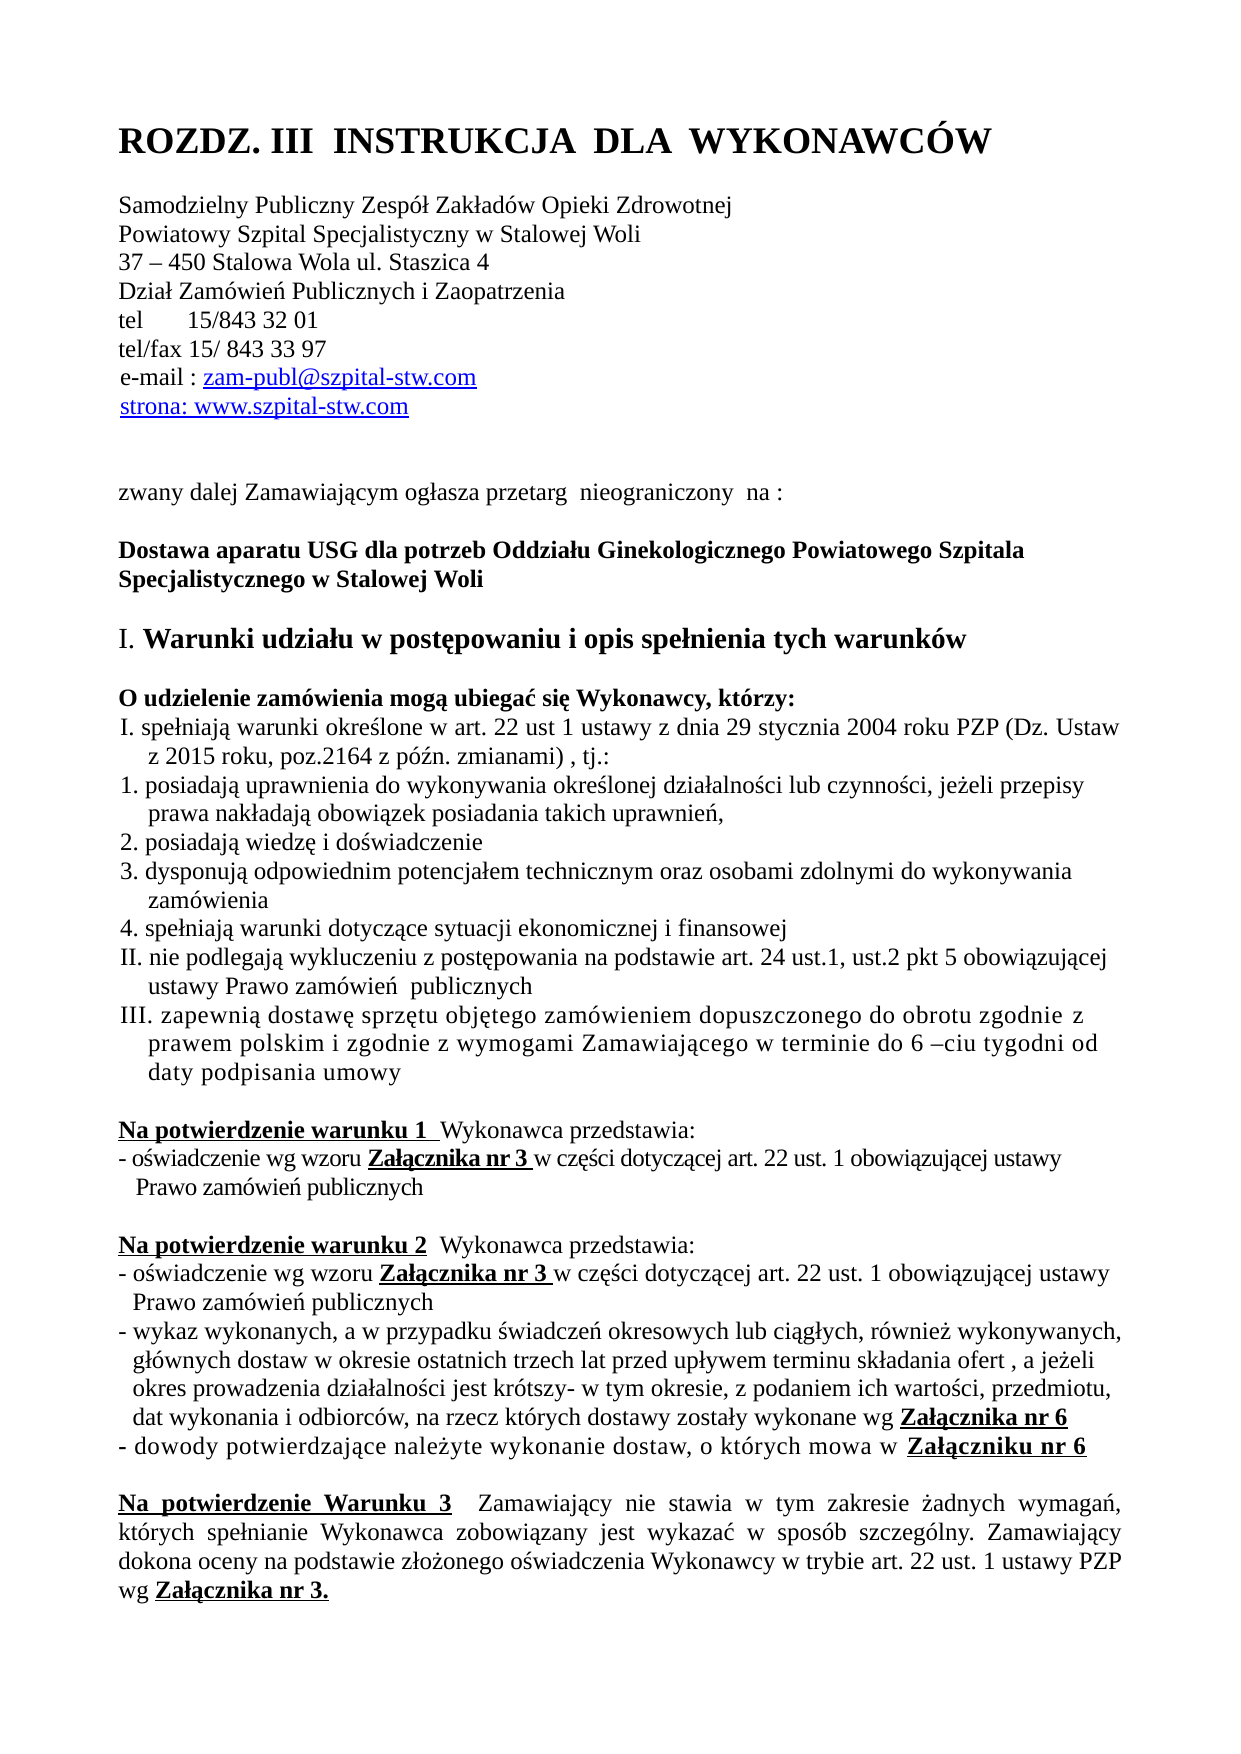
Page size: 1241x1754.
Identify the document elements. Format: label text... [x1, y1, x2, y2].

text I. spełniają warunki określone w art. 22 ust 1 ustawy z dnia 29 stycznia 2004 roku PZP (Dz. Ustaw z 2015 roku, poz.2164 z późn. zmianami) , tj.: [120, 712, 1122, 770]
text Dostawa aparatu USG dla potrzeb Oddziału Ginekologicznego Powiatowego Szpitala Specjalistycznego w Stalowej Woli [118, 535, 1122, 592]
text - oświadczenie wg wzoru Załącznika nr 3 w części dotyczącej art. 22 ust. 1 obowiązującej ustawy Prawo zamówień publicznych [118, 1143, 1122, 1201]
text - wykaz wykonanych, a w przypadku świadczeń okresowych lub ciągłych, również wykonywanych, głównych dostaw w okresie ostatnich trzech lat przed upływem terminu składania ofert , a jeżeli okres prowadzenia działalności jest krótszy- w tym okresie, z podaniem ich wartości, przedmiotu, dat wykonania i odbiorców, na rzecz których dostawy zostały wykonane wg Załącznika nr 6 [118, 1316, 1122, 1431]
text III. zapewnią dostawę sprzętu objętego zamówieniem dopuszczonego do obrotu zgodnie z prawem polskim i zgodnie z wymogami Zamawiającego w terminie do 6 –ciu tygodni od daty podpisania umowy [120, 1000, 1122, 1086]
text e-mail : zam-publ@szpital-stw.com [120, 362, 1122, 391]
text Na potwierdzenie warunku 2 Wykonawca przedstawia: [118, 1230, 1122, 1258]
text I. Warunki udziału w postępowaniu i opis spełnienia tych warunków [118, 621, 1122, 655]
subtitle Dział Zamówień Publicznych i Zaopatrzenia [118, 276, 1122, 305]
subtitle 37 – 450 Stalowa Wola ul. Staszica 4 [118, 247, 1122, 276]
text Na potwierdzenie warunku 1 Wykonawca przedstawia: [118, 1115, 1122, 1143]
text tel/fax 15/ 843 33 97 [118, 334, 1122, 362]
text Na potwierdzenie Warunku 3 Zamawiający nie stawia w tym zakresie żadnych wymagań, których spełnianie Wykonawca zobowiązany jest wykazać w sposób szczególny. Zamawiający dokona oceny na podstawie złożonego oświadczenia Wykonawcy w trybie art. 22 ust. 1 ustawy PZP wg Załącznika nr 3. [118, 1488, 1122, 1603]
subtitle Powiatowy Szpital Specjalistyczny w Stalowej Woli [118, 219, 1122, 247]
text 2. posiadają wiedzę i doświadczenie [120, 827, 1122, 856]
text O udzielenie zamówienia mogą ubiegać się Wykonawcy, którzy: [118, 683, 1122, 712]
text tel 15/843 32 01 [118, 305, 1122, 334]
text 3. dysponują odpowiednim potencjałem technicznym oraz osobami zdolnymi do wykonywania zamówienia [120, 856, 1122, 913]
text - dowody potwierdzające należyte wykonanie dostaw, o których mowa w Załączniku nr 6 [118, 1431, 1122, 1460]
text 4. spełniają warunki dotyczące sytuacji ekonomicznej i finansowej [120, 913, 1122, 942]
text II. nie podlegają wykluczeniu z postępowania na podstawie art. 24 ust.1, ust.2 pkt 5 obowiązującej ustawy Prawo zamówień publicznych [120, 942, 1122, 1000]
text 1. posiadają uprawnienia do wykonywania określonej działalności lub czynności, jeżeli przepisy prawa nakładają obowiązek posiadania takich uprawnień, [120, 770, 1122, 827]
subtitle ROZDZ. III INSTRUKCJA DLA WYKONAWCÓW [118, 118, 1122, 161]
subtitle Samodzielny Publiczny Zespół Zakładów Opieki Zdrowotnej [118, 190, 1122, 219]
text zwany dalej Zamawiającym ogłasza przetarg nieograniczony na : [118, 477, 1122, 506]
text strona: www.szpital-stw.com [120, 391, 1122, 420]
text - oświadczenie wg wzoru Załącznika nr 3 w części dotyczącej art. 22 ust. 1 obowiązującej ustawy Prawo zamówień publicznych [118, 1258, 1122, 1316]
